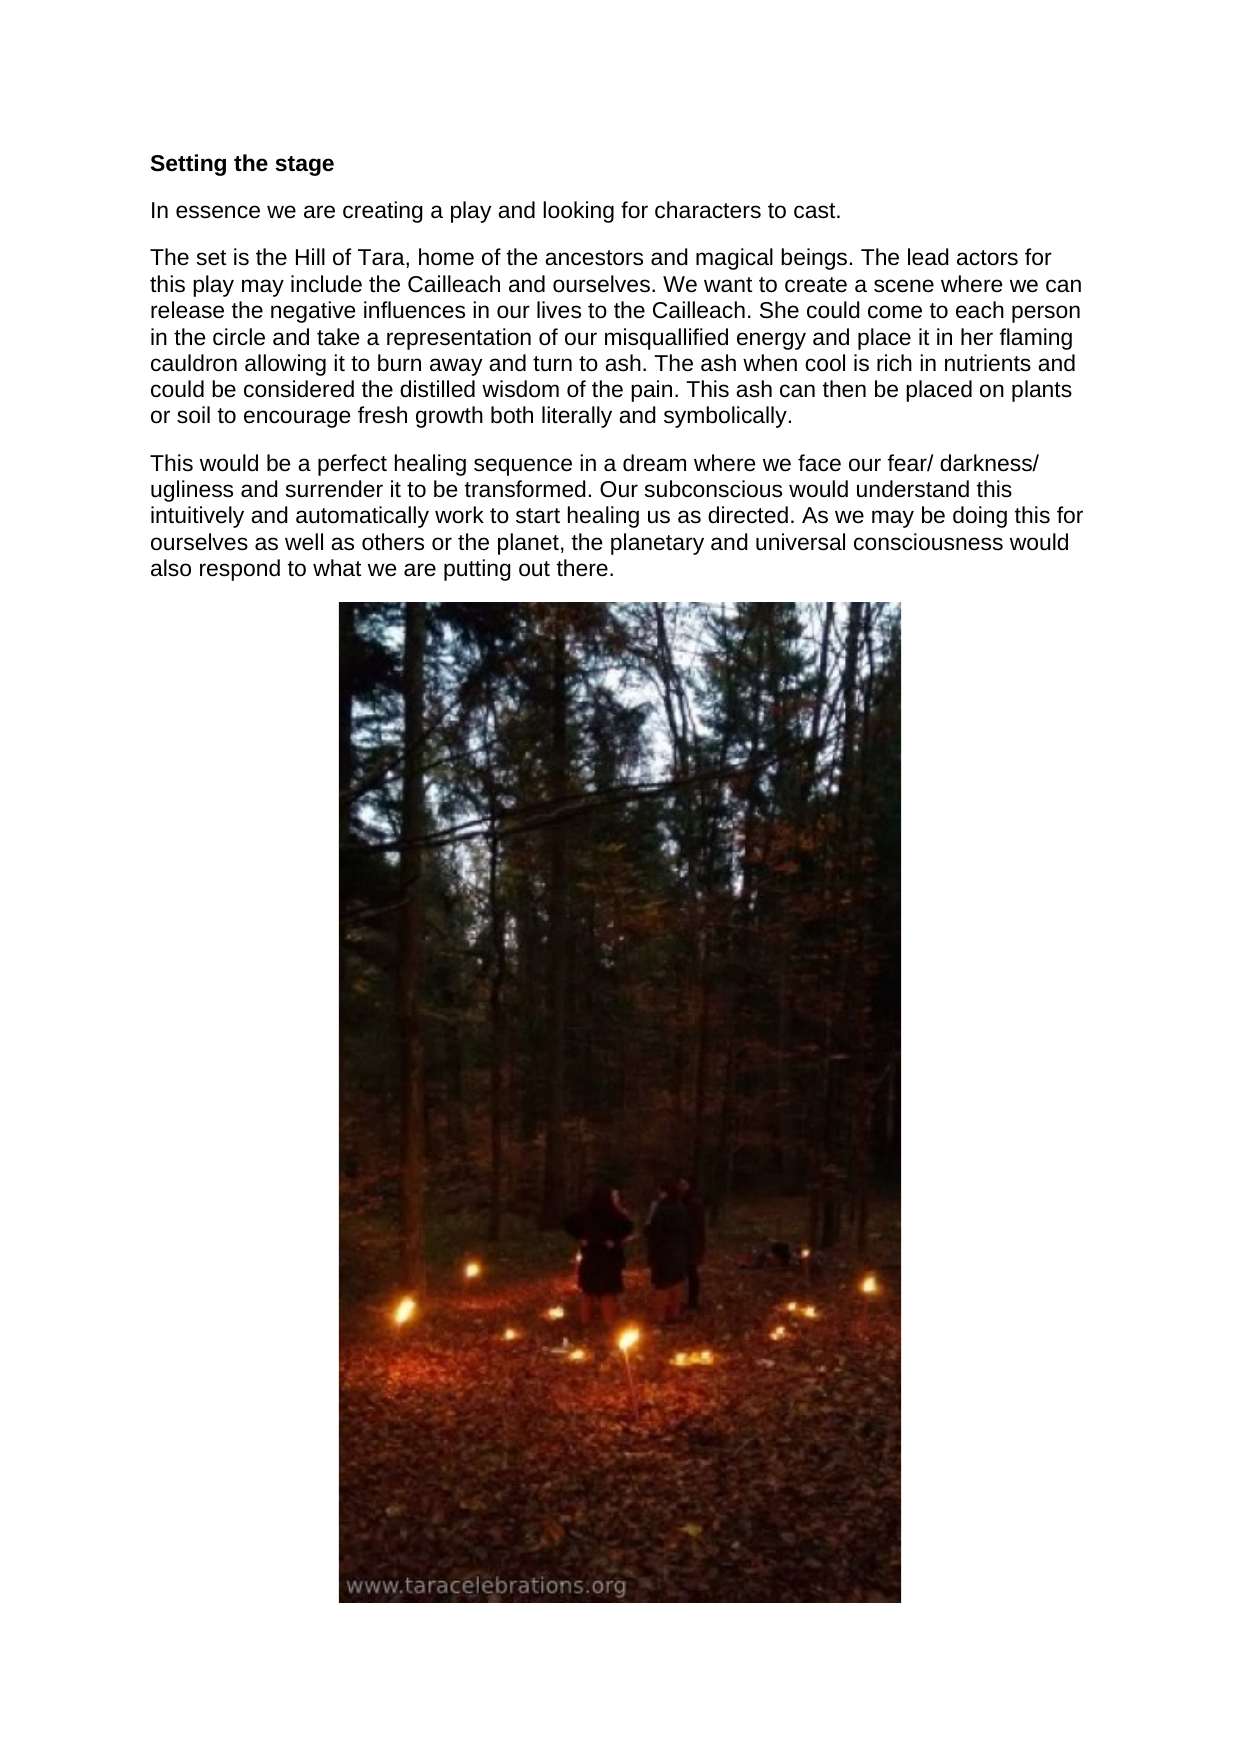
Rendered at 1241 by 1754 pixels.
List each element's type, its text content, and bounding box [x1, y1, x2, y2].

text Setting the stage [150, 150, 1090, 176]
picture [338, 602, 902, 1603]
text In essence we are creating a play and looking for characters to cast. [150, 197, 1090, 223]
text This would be a perfect healing sequence in a dream where we face our fear/ darkness/ ugliness and surrender it to be transformed. Our subconscious would understand this intuitively and automatically work to start healing us as directed. As we may be doing this for ourselves as well as others or the planet, the planetary and universal consciousness would also respond to what we are putting out there. [150, 450, 1090, 581]
text The set is the Hill of Tara, home of the ancestors and magical beings. The lead actors for this play may include the Cailleach and ourselves. We want to create a scene where we can release the negative influences in our lives to the Cailleach. She could come to each person in the circle and take a representation of our misquallified energy and place it in her flaming cauldron allowing it to burn away and turn to ash. The ash when cool is rich in nutrients and could be considered the distilled wisdom of the pain. This ash can then be placed on plants or soil to encourage fresh growth both literally and symbolically. [150, 244, 1090, 429]
